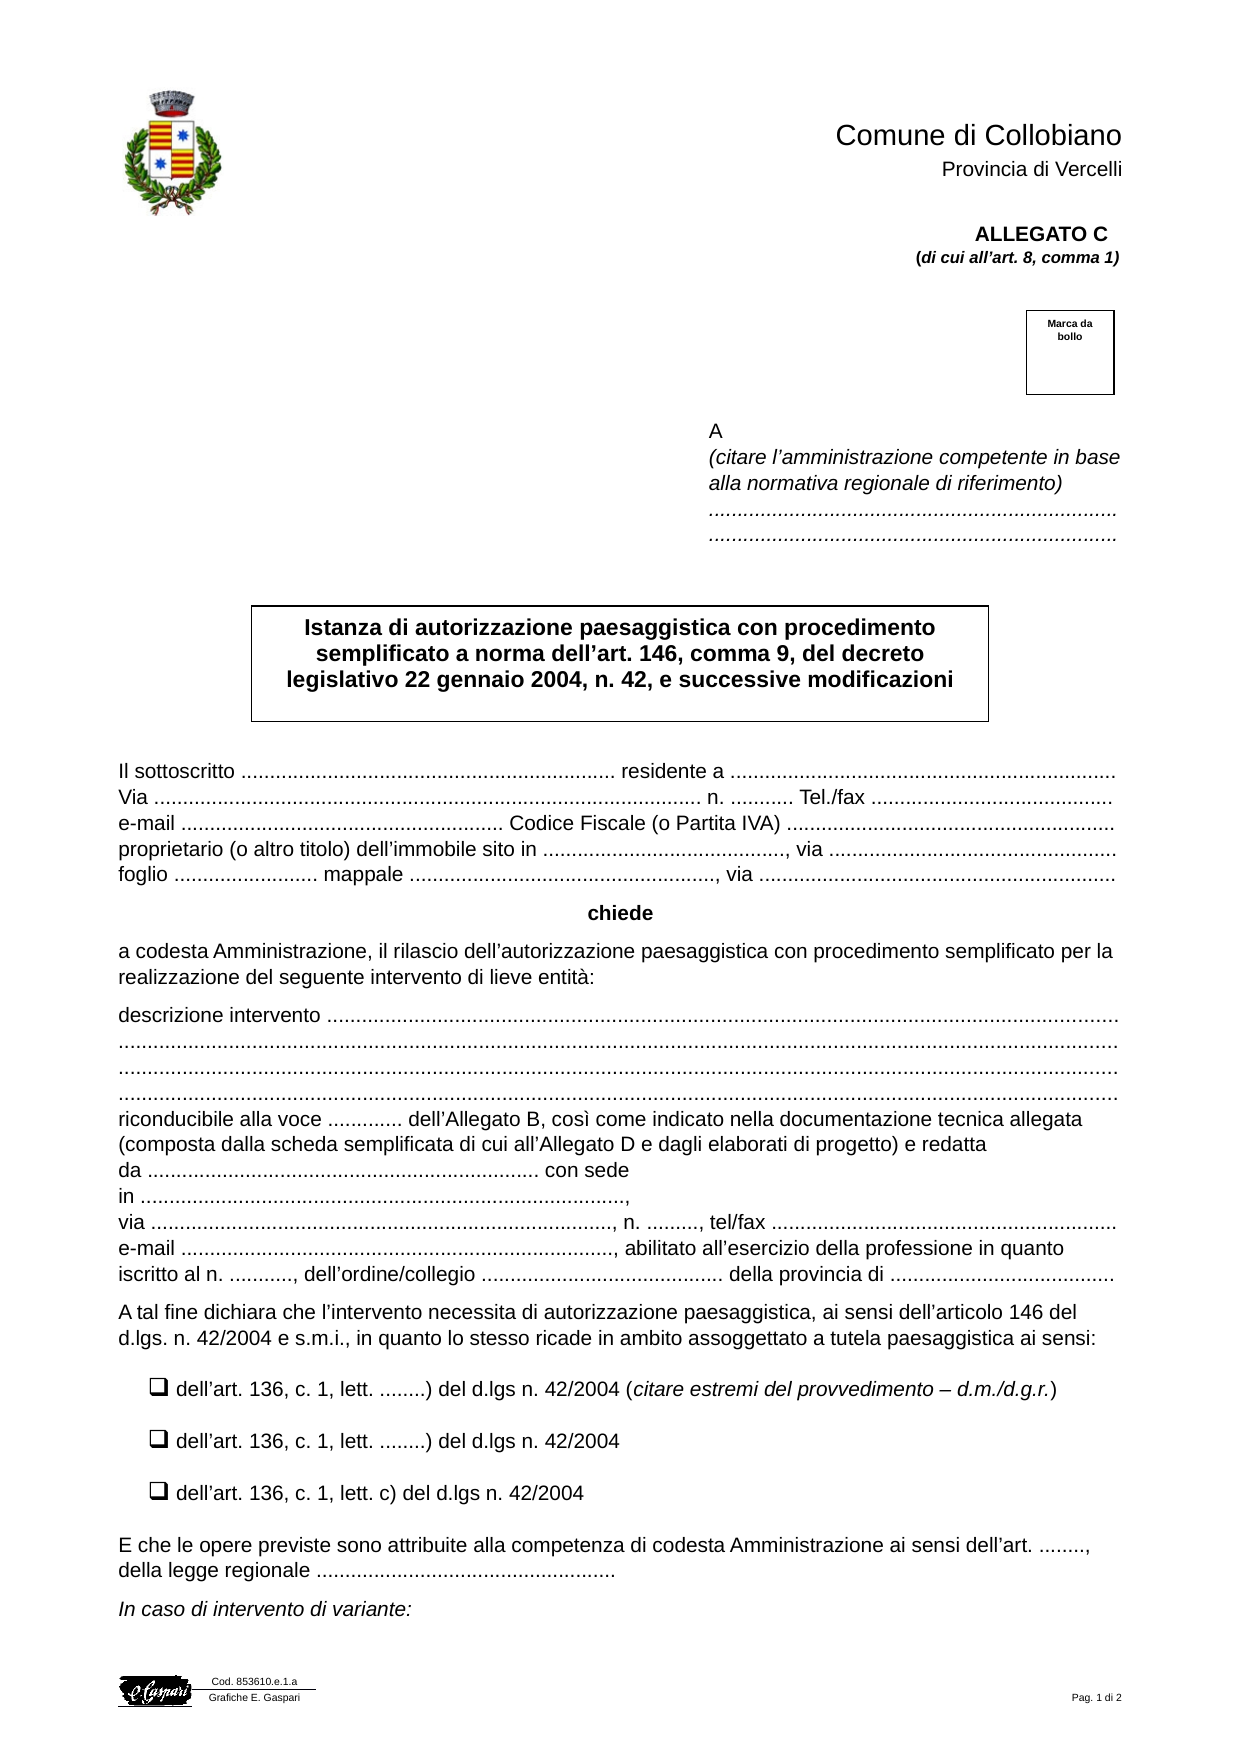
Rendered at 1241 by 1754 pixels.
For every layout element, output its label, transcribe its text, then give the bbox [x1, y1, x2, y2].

text E che le opere previste sono attribuite alla competenza di codesta Amministrazione ai sensi dell’art. ........, della legge regionale .................................................... [118, 1532, 1122, 1582]
text ....................................................................... [118, 522, 1122, 546]
picture [118, 1674, 192, 1706]
text A [118, 419, 1122, 443]
text In caso di intervento di variante: [118, 1597, 1122, 1621]
text (citare l’amministrazione competente in base [118, 445, 1122, 469]
text a codesta Amministrazione, il rilascio dell’autorizzazione paesaggistica con procedimento semplificato per la realizzazione del seguente intervento di lieve entità: [118, 939, 1122, 989]
text descrizione intervento [118, 1003, 1122, 1027]
text  dell’art. 136, c. 1, lett. ........) del d.lgs n. 42/2004 (citare estremi del provvedimento – d.m./d.g.r.) [118, 1376, 1122, 1401]
text chiede [118, 901, 1122, 924]
picture [122, 87, 224, 219]
text  dell’art. 136, c. 1, lett. ........) del d.lgs n. 42/2004 [118, 1428, 1122, 1453]
text  dell’art. 136, c. 1, lett. c) del d.lgs n. 42/2004 [118, 1480, 1122, 1505]
text alla normativa regionale di riferimento) [118, 471, 1122, 494]
text (di cui all’art. 8, comma 1) [118, 247, 1122, 267]
text ....................................................................... [118, 496, 1122, 520]
text Provincia di Vercelli [224, 157, 1122, 181]
text Il sottoscritto ................................................................. residente a ................................................................... Via ............................................................................................... n. ........... Tel./fax .......................................... e-mail ........................................................ Codice Fiscale (o Partita IVA) ......................................................... proprietario (o altro titolo) dell’immobile sito in .........................................., via .................................................. foglio ......................... mappale ....................................................., via .............................................................. [118, 759, 1122, 886]
text A tal fine dichiara che l’intervento necessita di autorizzazione paesaggistica, ai sensi dell’articolo 146 del d.lgs. n. 42/2004 e s.m.i., in quanto lo stesso ricade in ambito assoggettato a tutela paesaggistica ai sensi: [118, 1300, 1122, 1349]
text Comune di Collobiano [224, 118, 1122, 152]
text ALLEGATO C [118, 222, 1122, 246]
text riconducibile alla voce ............. dell’Allegato B, così come indicato nella documentazione tecnica allegata (composta dalla scheda semplificata di cui all’Allegato D e dagli elaborati di progetto) e redatta da .................................................................... con sede in ...................................................................................., via ................................................................................, n. ........., tel/fax ............................................................ e-mail ..........................................................................., abilitato all’esercizio della professione in quanto iscritto al n. ..........., dell’ordine/collegio .......................................... della provincia di ....................................... [118, 1106, 1122, 1285]
